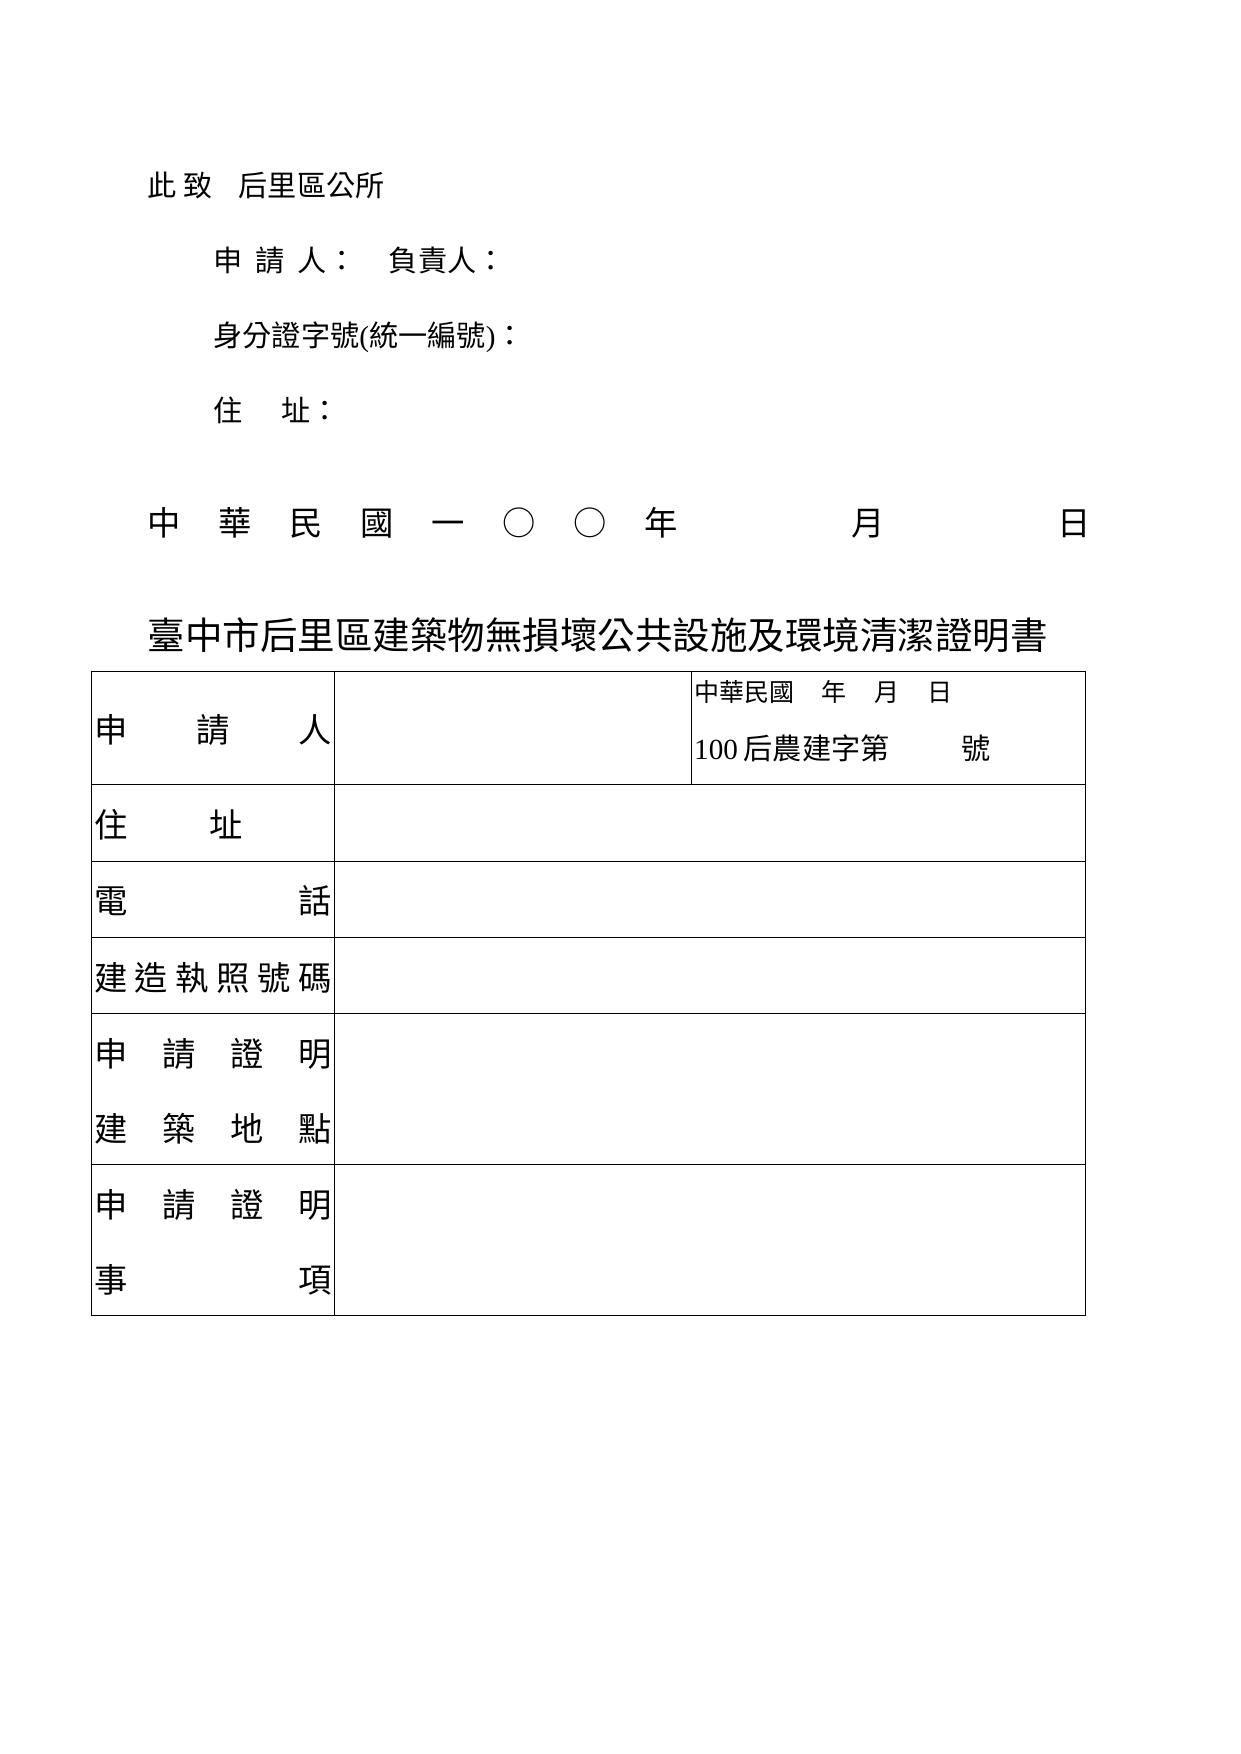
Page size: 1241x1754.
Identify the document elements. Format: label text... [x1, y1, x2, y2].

table_cell [335, 1014, 1085, 1164]
text 住 址： [148, 371, 1090, 446]
table_cell 申請證明 事 項 [92, 1165, 334, 1315]
table_cell 電話 [92, 862, 334, 937]
table_cell 住址 [92, 785, 334, 861]
text 中華民國一○○年 月 日 [148, 483, 1092, 558]
table_cell 申請證明 建築地點 [92, 1014, 334, 1164]
text 申 請 人： 負責人： [148, 221, 1092, 296]
text 臺中市后里區建築物無損壞公共設施及環境清潔證明書 [148, 596, 1092, 671]
table_cell [335, 785, 1085, 861]
table_cell 建造執照號碼 [92, 938, 334, 1013]
table_header [335, 672, 691, 784]
table_cell [335, 938, 1085, 1013]
table_header 中華民國 年 月 日 100后農建字第 號 [692, 672, 1085, 784]
table_cell [335, 862, 1085, 937]
text 此 致 后里區公所 [148, 146, 1092, 221]
table_header 申請人 [92, 672, 334, 784]
text 身分證字號(統一編號)： [148, 296, 976, 371]
table_cell [335, 1165, 1085, 1315]
